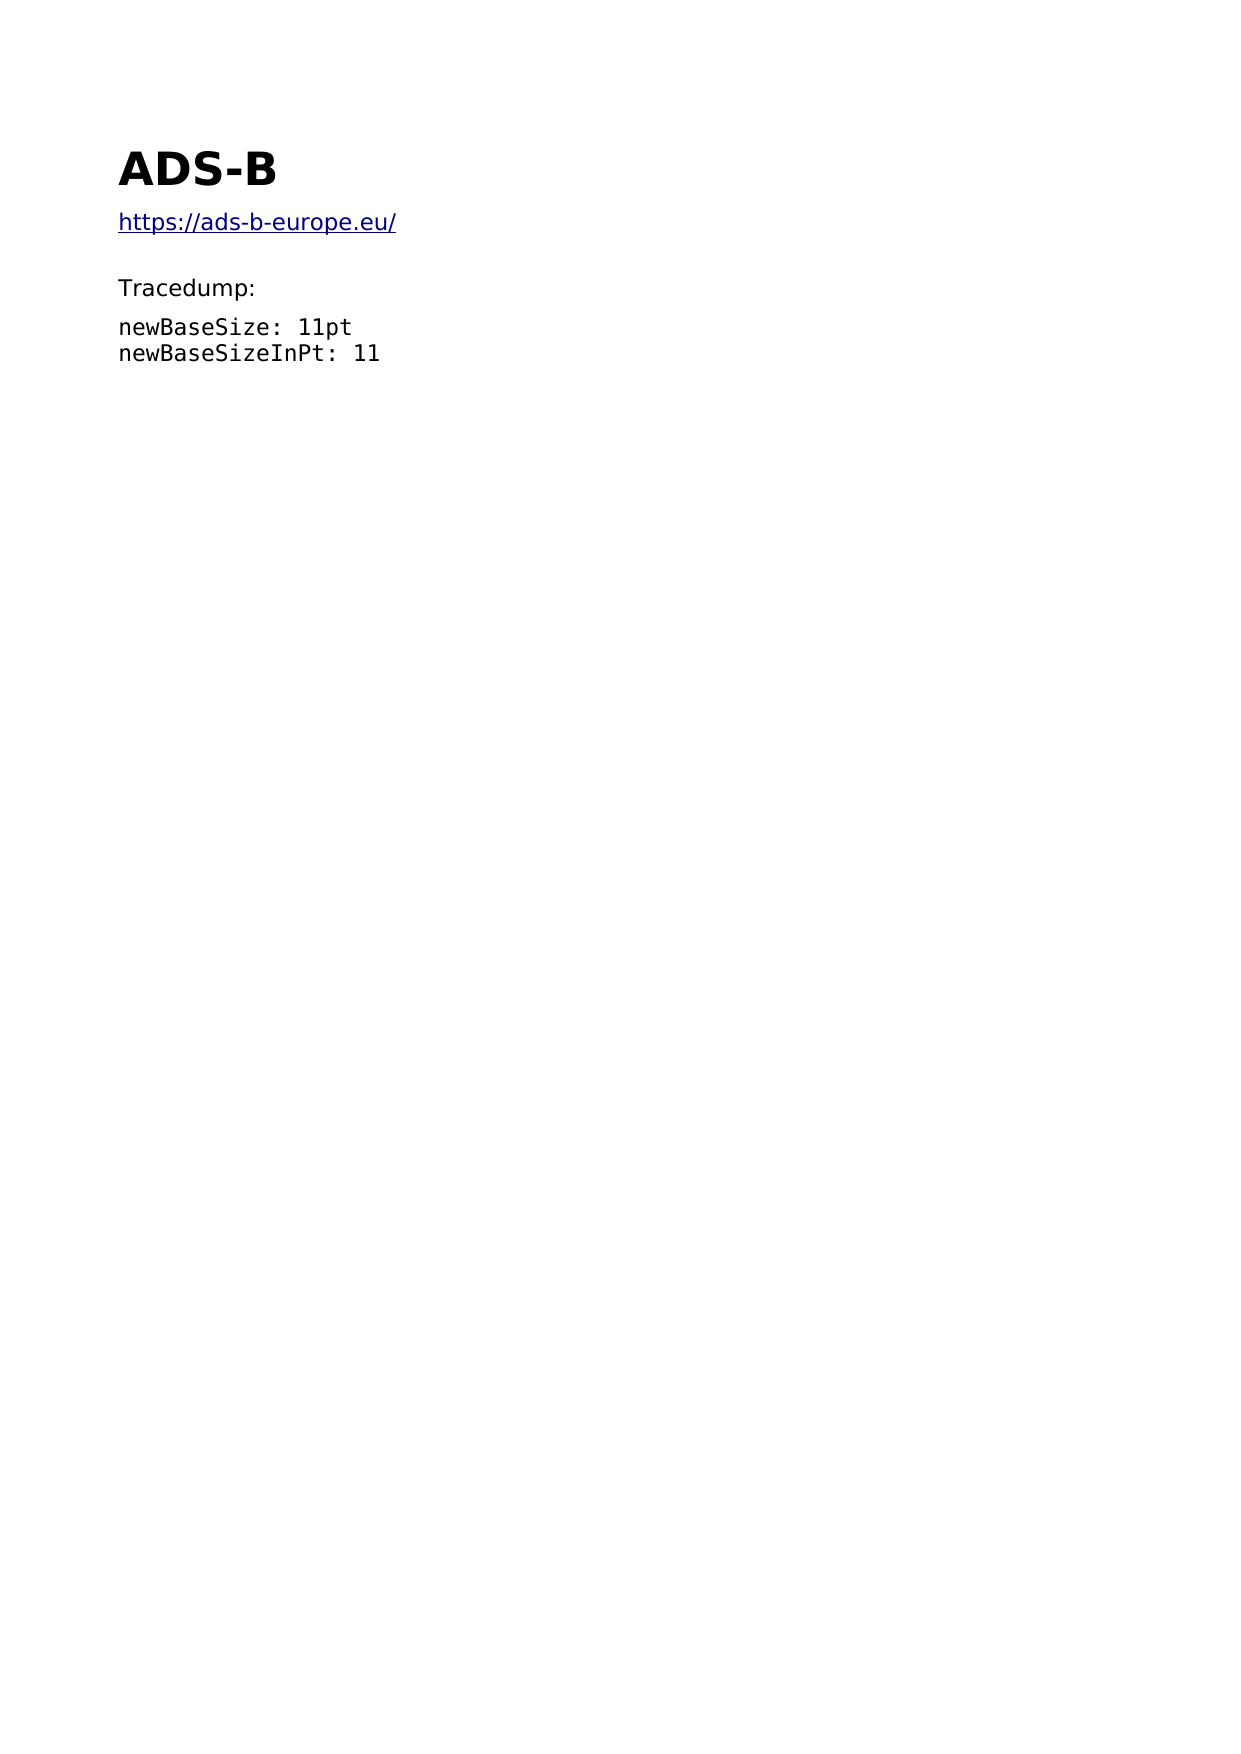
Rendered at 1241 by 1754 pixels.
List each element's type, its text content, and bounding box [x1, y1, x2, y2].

text Tracedump: [118, 248, 1122, 301]
text newBaseSize: 11pt newBaseSizeInPt: 11 [118, 314, 1122, 367]
text https://ads-b-europe.eu/ [118, 209, 1122, 236]
subtitle ADS-B [118, 143, 1122, 196]
